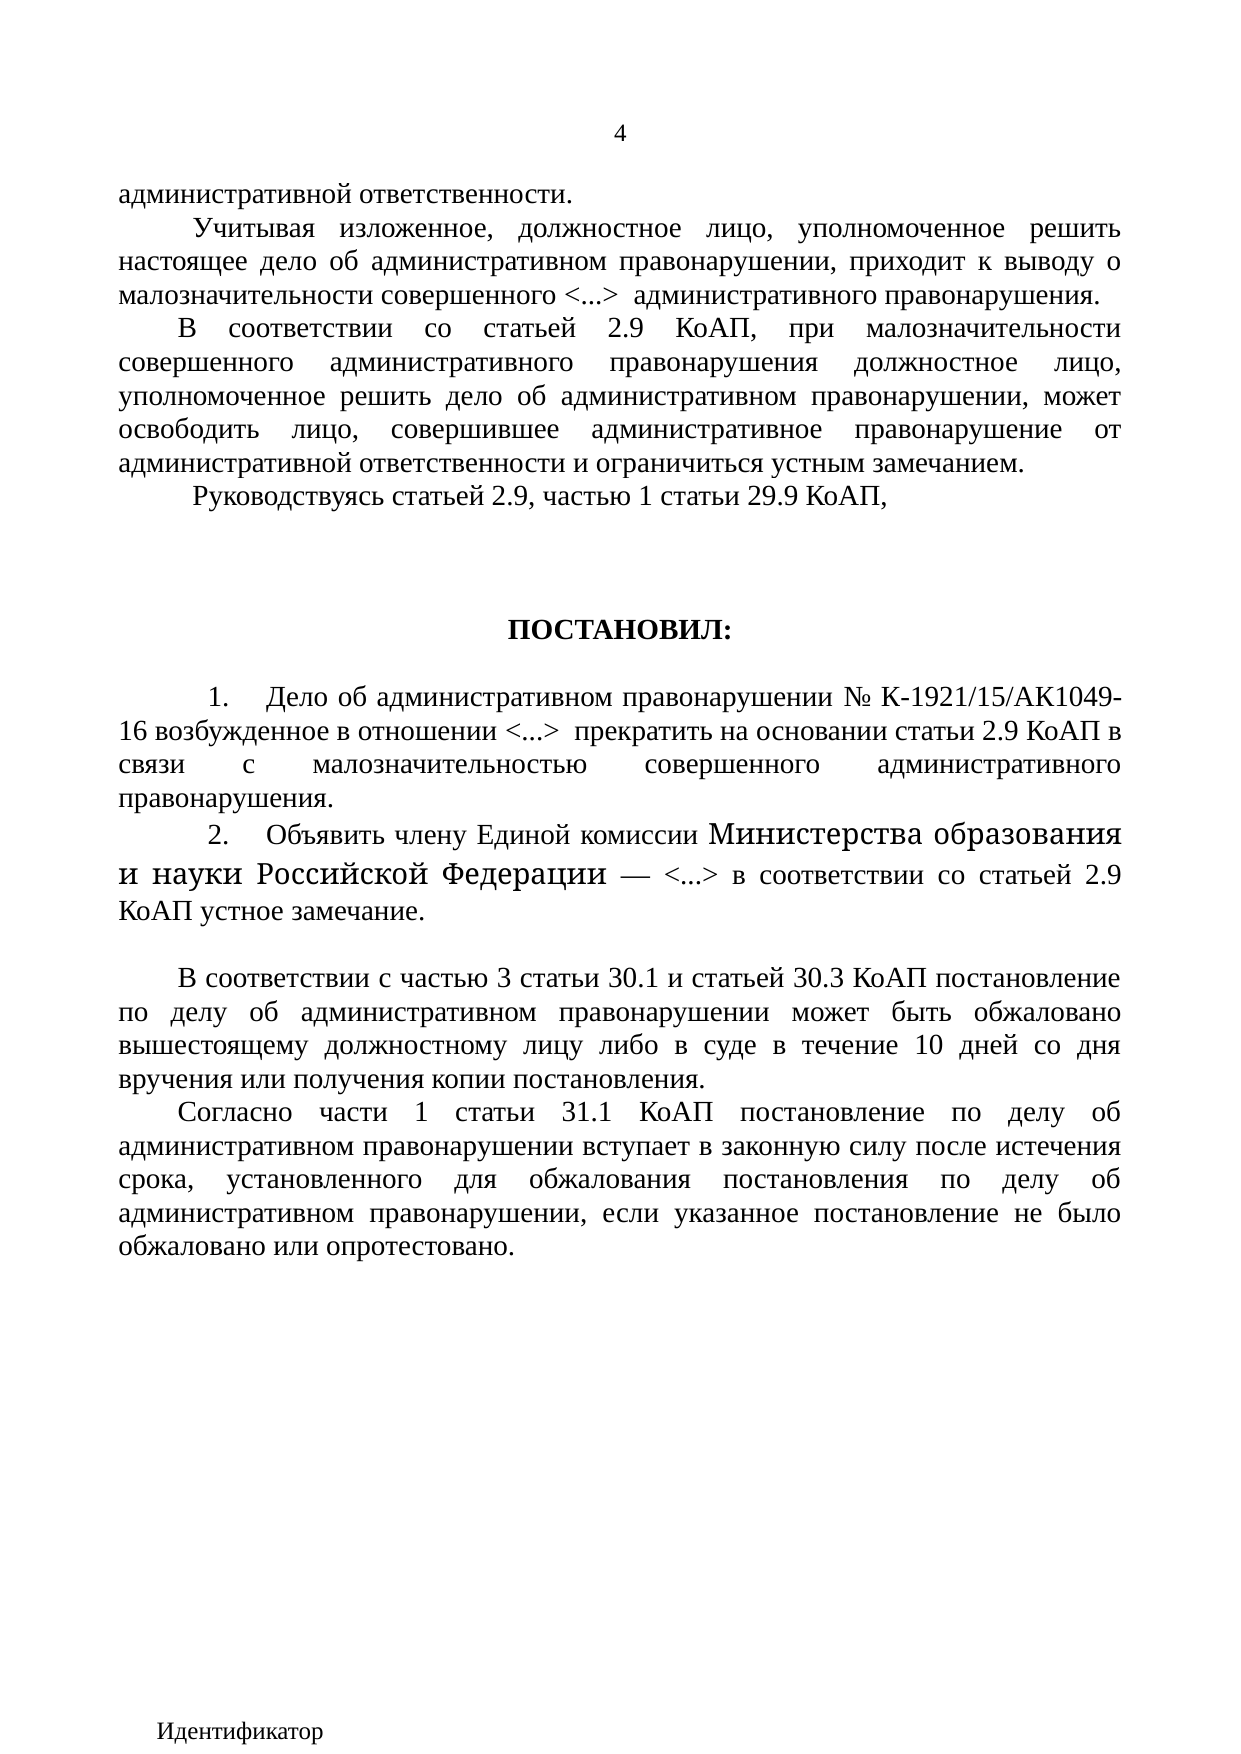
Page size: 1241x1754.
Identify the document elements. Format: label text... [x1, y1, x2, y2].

list Дело об административном правонарушении № К-1921/15/АК1049-16 возбужденное в отношении <...> прекратить на основании статьи 2.9 КоАП в связи с малозначительностью совершенного административного правонарушения. [118, 679, 1122, 814]
list Объявить члену Единой комиссии Министерства образования и науки Российской Федерации — <...> в соответствии со статьей 2.9 КоАП устное замечание. [118, 814, 1122, 927]
text Согласно части 1 статьи 31.1 КоАП постановление по делу об административном правонарушении вступает в законную силу после истечения срока, установленного для обжалования постановления по делу об административном правонарушении, если указанное постановление не было обжаловано или опротестовано. [118, 1094, 1122, 1262]
text В соответствии с частью 3 статьи 30.1 и статьей 30.3 КоАП постановление по делу об административном правонарушении может быть обжаловано вышестоящему должностному лицу либо в суде в течение 10 дней со дня вручения или получения копии постановления. [118, 960, 1122, 1094]
text административной ответственности. Учитывая изложенное, должностное лицо, уполномоченное решить настоящее дело об административном правонарушении, приходит к выводу о малозначительности совершенного <...> административного правонарушения. [118, 176, 1122, 311]
text Руководствуясь статьей 2.9, частью 1 статьи 29.9 КоАП, [118, 478, 1122, 512]
text В соответствии со статьей 2.9 КоАП, при малозначительности совершенного административного правонарушения должностное лицо, уполномоченное решить дело об административном правонарушении, может освободить лицо, совершившее административное правонарушение от административной ответственности и ограничиться устным замечанием. [118, 311, 1122, 478]
text ПОСТАНОВИЛ: [118, 612, 1122, 646]
